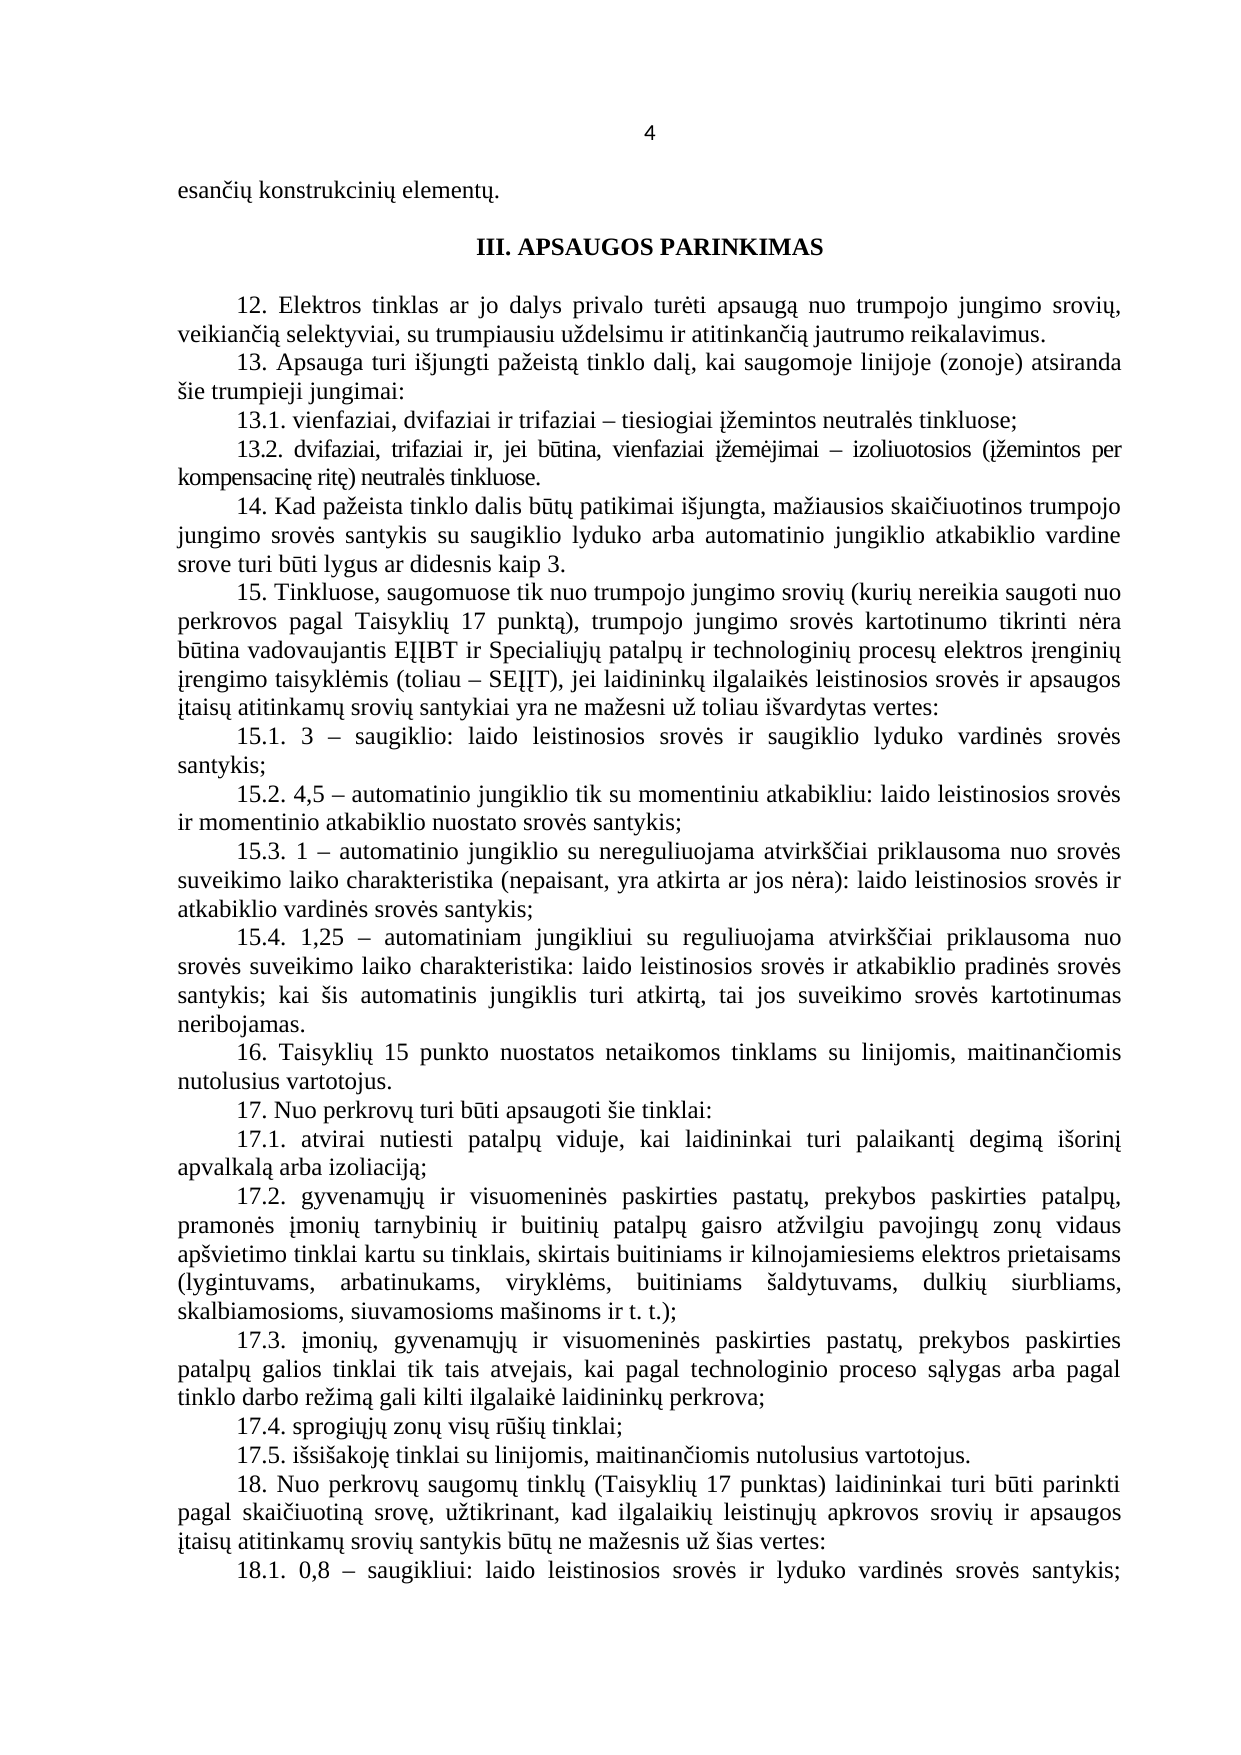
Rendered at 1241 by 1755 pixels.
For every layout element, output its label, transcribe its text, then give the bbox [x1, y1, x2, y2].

text 17.5. išsišakoję tinklai su linijomis, maitinančiomis nutolusius vartotojus. [177, 1440, 1122, 1469]
text esančių konstrukcinių elementų. [177, 175, 1122, 204]
text 13.1. vienfaziai, dvifaziai ir trifaziai – tiesiogiai įžemintos neutralės tinkluose; [177, 405, 1122, 434]
text 18.1. 0,8 – saugikliui: laido leistinosios srovės ir lyduko vardinės srovės santykis; [177, 1555, 1122, 1584]
text 17.4. sprogiųjų zonų visų rūšių tinklai; [177, 1411, 1122, 1440]
text 13. Apsauga turi išjungti pažeistą tinklo dalį, kai saugomoje linijoje (zonoje) atsiranda šie trumpieji jungimai: [177, 347, 1122, 405]
text 17.2. gyvenamųjų ir visuomeninės paskirties pastatų, prekybos paskirties patalpų, pramonės įmonių tarnybinių ir buitinių patalpų gaisro atžvilgiu pavojingų zonų vidaus apšvietimo tinklai kartu su tinklais, skirtais buitiniams ir kilnojamiesiems elektros prietaisams (lygintuvams, arbatinukams, viryklėms, buitiniams šaldytuvams, dulkių siurbliams, skalbiamosioms, siuvamosioms mašinoms ir t. t.); [177, 1181, 1122, 1325]
text 12. Elektros tinklas ar jo dalys privalo turėti apsaugą nuo trumpojo jungimo srovių, veikiančią selektyviai, su trumpiausiu uždelsimu ir atitinkančią jautrumo reikalavimus. [177, 290, 1122, 347]
text 15.4. 1,25 – automatiniam jungikliui su reguliuojama atvirkščiai priklausoma nuo srovės suveikimo laiko charakteristika: laido leistinosios srovės ir atkabiklio pradinės srovės santykis; kai šis automatinis jungiklis turi atkirtą, tai jos suveikimo srovės kartotinumas neribojamas. [177, 922, 1122, 1037]
text 17.1. atvirai nutiesti patalpų viduje, kai laidininkai turi palaikantį degimą išorinį apvalkalą arba izoliaciją; [177, 1124, 1122, 1181]
text 17. Nuo perkrovų turi būti apsaugoti šie tinklai: [177, 1095, 1122, 1124]
text 17.3. įmonių, gyvenamųjų ir visuomeninės paskirties pastatų, prekybos paskirties patalpų galios tinklai tik tais atvejais, kai pagal technologinio proceso sąlygas arba pagal tinklo darbo režimą gali kilti ilgalaikė laidininkų perkrova; [177, 1325, 1122, 1411]
text 14. Kad pažeista tinklo dalis būtų patikimai išjungta, mažiausios skaičiuotinos trumpojo jungimo srovės santykis su saugiklio lyduko arba automatinio jungiklio atkabiklio vardine srove turi būti lygus ar didesnis kaip 3. [177, 491, 1122, 577]
text 15.2. 4,5 – automatinio jungiklio tik su momentiniu atkabikliu: laido leistinosios srovės ir momentinio atkabiklio nuostato srovės santykis; [177, 779, 1122, 836]
text III. APSAUGOS PARINKIMAS [177, 232, 1122, 261]
text 18. Nuo perkrovų saugomų tinklų (Taisyklių 17 punktas) laidininkai turi būti parinkti pagal skaičiuotiną srovę, užtikrinant, kad ilgalaikių leistinųjų apkrovos srovių ir apsaugos įtaisų atitinkamų srovių santykis būtų ne mažesnis už šias vertes: [177, 1469, 1122, 1555]
text 15. Tinkluose, saugomuose tik nuo trumpojo jungimo srovių (kurių nereikia saugoti nuo perkrovos pagal Taisyklių 17 punktą), trumpojo jungimo srovės kartotinumo tikrinti nėra būtina vadovaujantis EĮĮBT ir Specialiųjų patalpų ir technologinių procesų elektros įrenginių įrengimo taisyklėmis (toliau – SEĮĮT), jei laidininkų ilgalaikės leistinosios srovės ir apsaugos įtaisų atitinkamų srovių santykiai yra ne mažesni už toliau išvardytas vertes: [177, 577, 1122, 721]
text 13.2. dvifaziai, trifaziai ir, jei būtina, vienfaziai įžemėjimai – izoliuotosios (įžemintos per kompensacinę ritę) neutralės tinkluose. [177, 434, 1122, 491]
text 15.1. 3 – saugiklio: laido leistinosios srovės ir saugiklio lyduko vardinės srovės santykis; [177, 721, 1122, 779]
text 16. Taisyklių 15 punkto nuostatos netaikomos tinklams su linijomis, maitinančiomis nutolusius vartotojus. [177, 1037, 1122, 1095]
text 15.3. 1 – automatinio jungiklio su nereguliuojama atvirkščiai priklausoma nuo srovės suveikimo laiko charakteristika (nepaisant, yra atkirta ar jos nėra): laido leistinosios srovės ir atkabiklio vardinės srovės santykis; [177, 836, 1122, 922]
